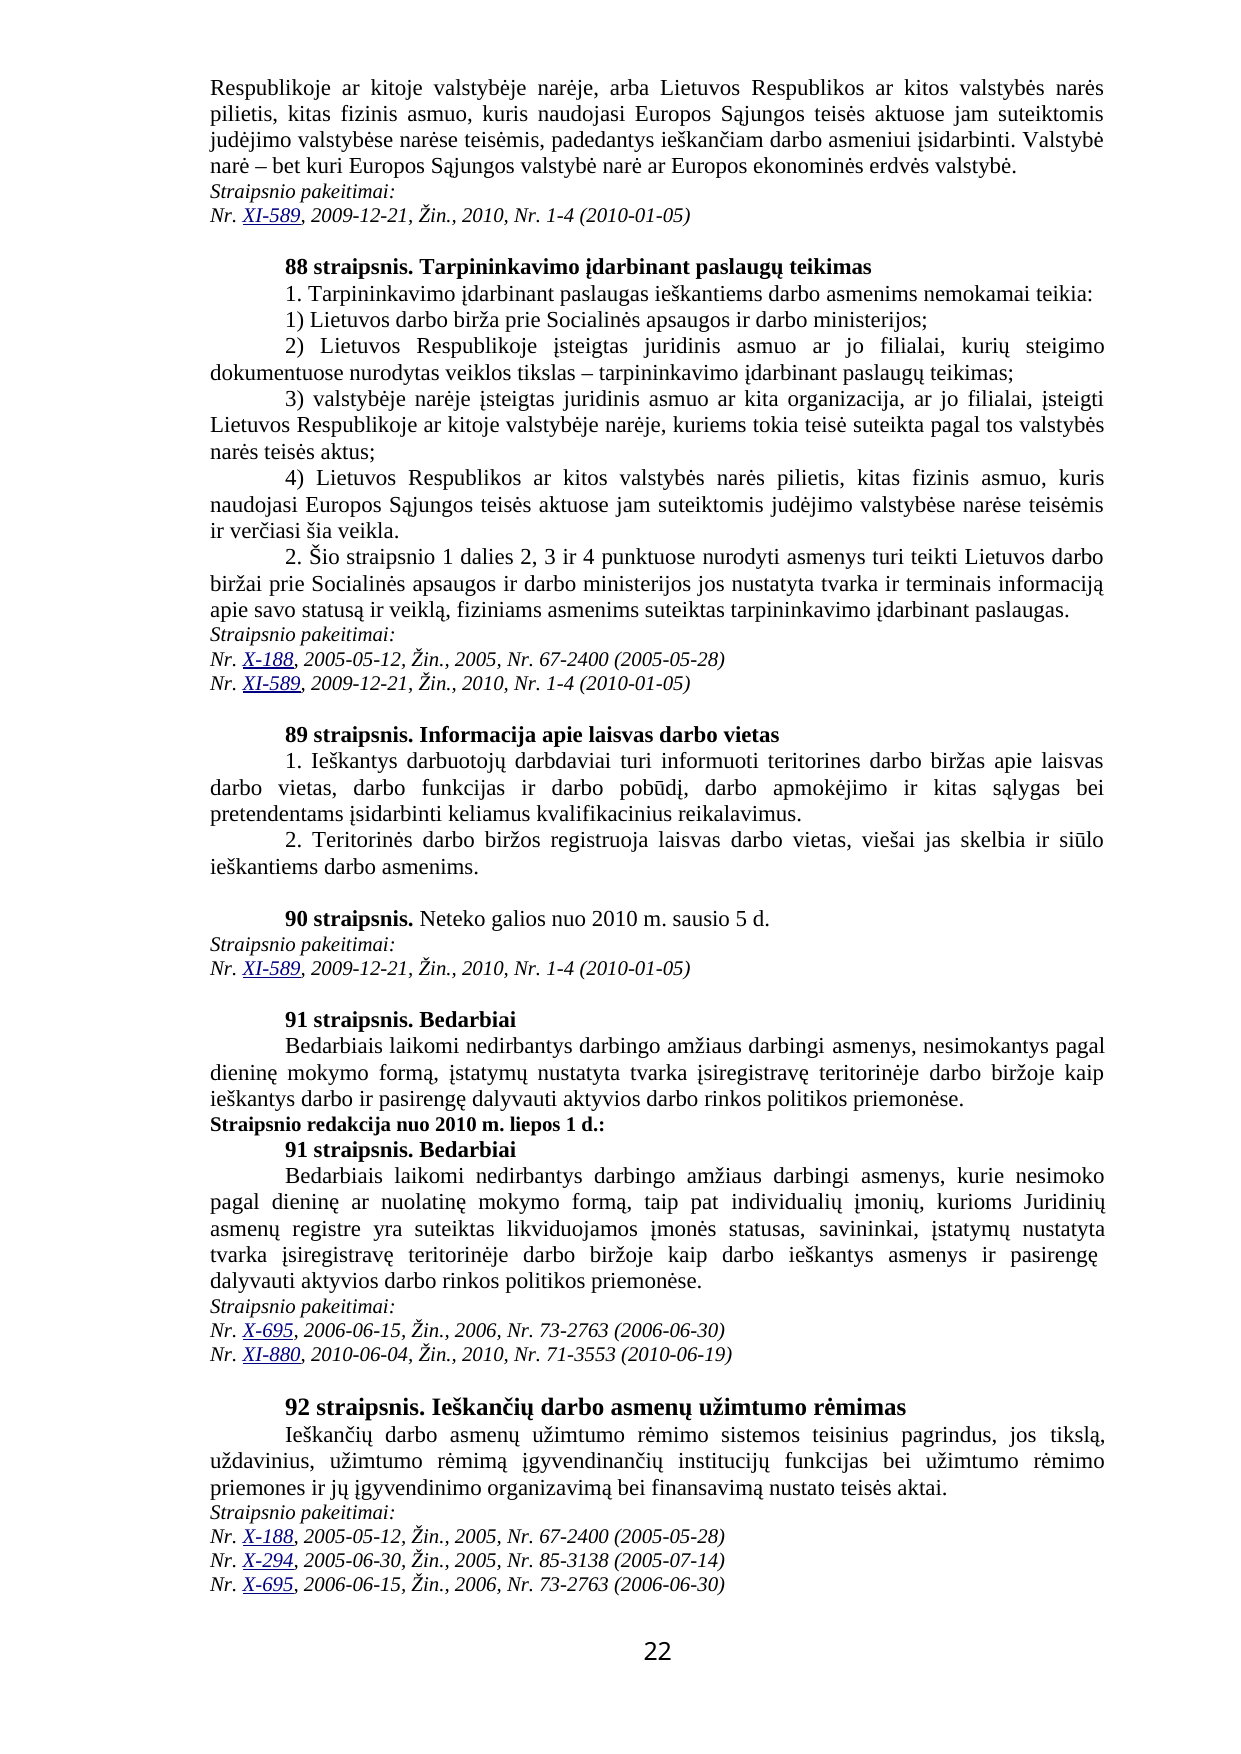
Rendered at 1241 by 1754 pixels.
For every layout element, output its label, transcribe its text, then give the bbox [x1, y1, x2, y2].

text 92 straipsnis. Ieškančių darbo asmenų užimtumo rėmimas [210, 1392, 1106, 1421]
text 1. Tarpininkavimo įdarbinant paslaugas ieškantiems darbo asmenims nemokamai teikia: [210, 280, 1106, 306]
text Straipsnio redakcija nuo 2010 m. liepos 1 d.: [210, 1112, 1106, 1136]
text 3) valstybėje narėje įsteigtas juridinis asmuo ar kita organizacija, ar jo filialai, įsteigti Lietuvos Respublikoje ar kitoje valstybėje narėje, kuriems tokia teisė suteikta pagal tos valstybės narės teisės aktus; [210, 385, 1106, 464]
text 4) Lietuvos Respublikos ar kitos valstybės narės pilietis, kitas fizinis asmuo, kuris naudojasi Europos Sąjungos teisės aktuose jam suteiktomis judėjimo valstybėse narėse teisėmis ir verčiasi šia veikla. [210, 464, 1106, 543]
text 91 straipsnis. Bedarbiai [210, 1006, 1106, 1033]
text Nr. X-188, 2005-05-12, Žin., 2005, Nr. 67-2400 (2005-05-28) [210, 1524, 1106, 1548]
text Nr. XI-589, 2009-12-21, Žin., 2010, Nr. 1-4 (2010-01-05) [210, 671, 1106, 694]
text 88 straipsnis. Tarpininkavimo įdarbinant paslaugų teikimas [210, 253, 1106, 280]
text Nr. XI-880, 2010-06-04, Žin., 2010, Nr. 71-3553 (2010-06-19) [210, 1342, 1106, 1366]
text Respublikoje ar kitoje valstybėje narėje, arba Lietuvos Respublikos ar kitos valstybės narės pilietis, kitas fizinis asmuo, kuris naudojasi Europos Sąjungos teisės aktuose jam suteiktomis judėjimo valstybėse narėse teisėmis, padedantys ieškančiam darbo asmeniui įsidarbinti. Valstybė narė – bet kuri Europos Sąjungos valstybė narė ar Europos ekonominės erdvės valstybė. [210, 73, 1106, 179]
text Nr. X-294, 2005-06-30, Žin., 2005, Nr. 85-3138 (2005-07-14) [210, 1548, 1106, 1572]
text 1. Ieškantys darbuotojų darbdaviai turi informuoti teritorines darbo biržas apie laisvas darbo vietas, darbo funkcijas ir darbo pobūdį, darbo apmokėjimo ir kitas sąlygas bei pretendentams įsidarbinti keliamus kvalifikacinius reikalavimus. [210, 747, 1106, 826]
text Straipsnio pakeitimai: [210, 1500, 1106, 1524]
text Nr. X-695, 2006-06-15, Žin., 2006, Nr. 73-2763 (2006-06-30) [210, 1572, 1106, 1596]
text 2. Teritorinės darbo biržos registruoja laisvas darbo vietas, viešai jas skelbia ir siūlo ieškantiems darbo asmenims. [210, 826, 1106, 879]
text Nr. X-695, 2006-06-15, Žin., 2006, Nr. 73-2763 (2006-06-30) [210, 1318, 1106, 1342]
text 89 straipsnis. Informacija apie laisvas darbo vietas [210, 721, 1106, 747]
text Bedarbiais laikomi nedirbantys darbingo amžiaus darbingi asmenys, nesimokantys pagal dieninę mokymo formą, įstatymų nustatyta tvarka įsiregistravę teritorinėje darbo biržoje kaip ieškantys darbo ir pasirengę dalyvauti aktyvios darbo rinkos politikos priemonėse. [210, 1033, 1106, 1112]
text Straipsnio pakeitimai: [210, 1294, 1106, 1318]
text 2. Šio straipsnio 1 dalies 2, 3 ir 4 punktuose nurodyti asmenys turi teikti Lietuvos darbo biržai prie Socialinės apsaugos ir darbo ministerijos jos nustatyta tvarka ir terminais informaciją apie savo statusą ir veiklą, fiziniams asmenims suteiktas tarpininkavimo įdarbinant paslaugas. [210, 543, 1106, 622]
text Straipsnio pakeitimai: [210, 932, 1106, 956]
text 1) Lietuvos darbo birža prie Socialinės apsaugos ir darbo ministerijos; [210, 306, 1106, 332]
text Ieškančių darbo asmenų užimtumo rėmimo sistemos teisinius pagrindus, jos tikslą, uždavinius, užimtumo rėmimą įgyvendinančių institucijų funkcijas bei užimtumo rėmimo priemones ir jų įgyvendinimo organizavimą bei finansavimą nustato teisės aktai. [210, 1421, 1106, 1500]
text Nr. XI-589, 2009-12-21, Žin., 2010, Nr. 1-4 (2010-01-05) [210, 956, 1106, 980]
text Straipsnio pakeitimai: [210, 622, 1106, 646]
text 2) Lietuvos Respublikoje įsteigtas juridinis asmuo ar jo filialai, kurių steigimo dokumentuose nurodytas veiklos tikslas – tarpininkavimo įdarbinant paslaugų teikimas; [210, 332, 1106, 385]
text Nr. X-188, 2005-05-12, Žin., 2005, Nr. 67-2400 (2005-05-28) [210, 646, 1106, 671]
text Straipsnio pakeitimai: [210, 179, 1106, 203]
text 90 straipsnis. Neteko galios nuo 2010 m. sausio 5 d. [210, 905, 1106, 932]
text Nr. XI-589, 2009-12-21, Žin., 2010, Nr. 1-4 (2010-01-05) [210, 203, 1106, 227]
text Bedarbiais laikomi nedirbantys darbingo amžiaus darbingi asmenys, kurie nesimoko pagal dieninę ar nuolatinę mokymo formą, taip pat individualių įmonių, kurioms Juridinių asmenų registre yra suteiktas likviduojamos įmonės statusas, savininkai, įstatymų nustatyta tvarka įsiregistravę teritorinėje darbo biržoje kaip darbo ieškantys asmenys ir pasirengę dalyvauti aktyvios darbo rinkos politikos priemonėse. [210, 1162, 1106, 1294]
text 91 straipsnis. Bedarbiai [210, 1136, 1106, 1162]
